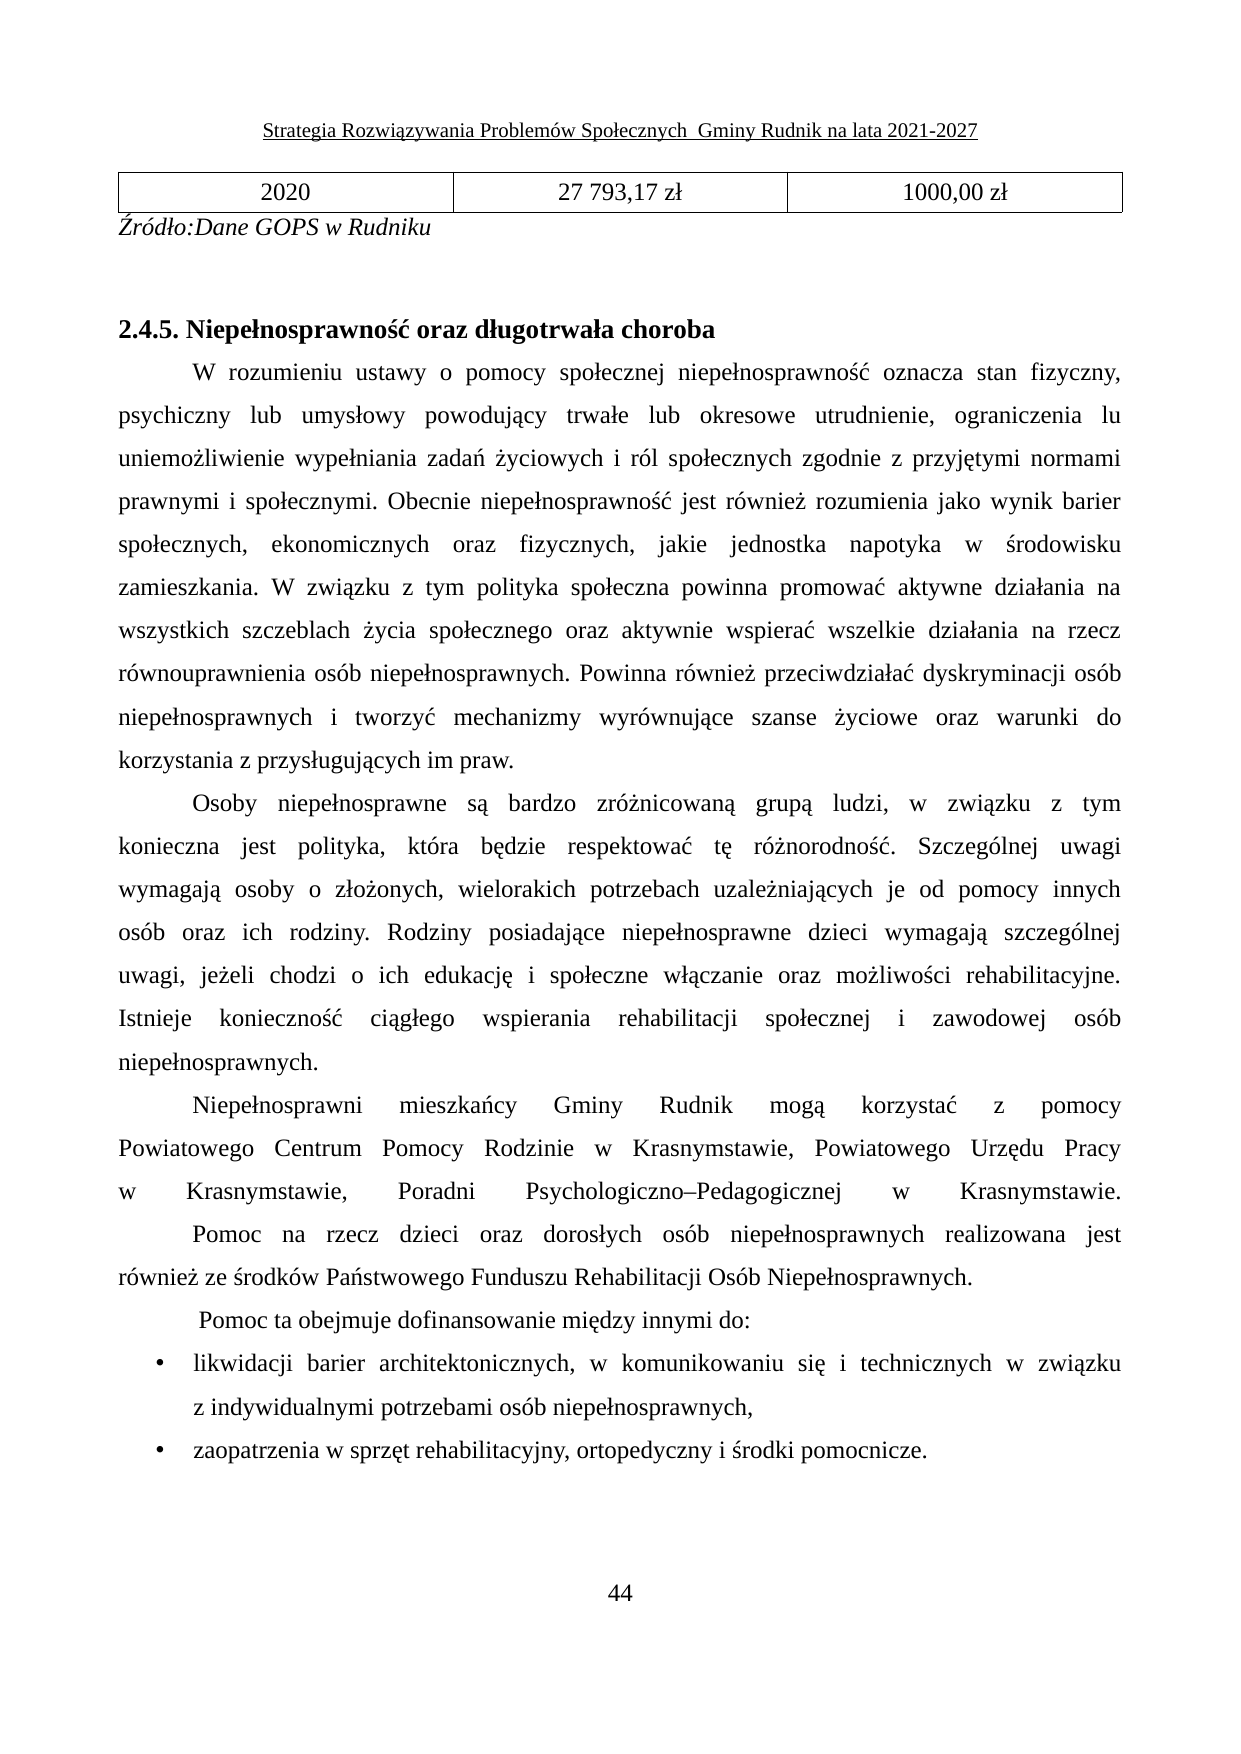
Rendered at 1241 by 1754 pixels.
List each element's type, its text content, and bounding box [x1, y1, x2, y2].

text Osoby niepełnosprawne są bardzo zróżnicowaną grupą ludzi, w związku z tym konieczna jest polityka, która będzie respektować tę różnorodność. Szczególnej uwagi wymagają osoby o złożonych, wielorakich potrzebach uzależniających je od pomocy innych osób oraz ich rodziny. Rodziny posiadające niepełnosprawne dzieci wymagają szczególnej uwagi, jeżeli chodzi o ich edukację i społeczne włączanie oraz możliwości rehabilitacyjne. Istnieje konieczność ciągłego wspierania rehabilitacji społecznej i zawodowej osób niepełnosprawnych. Niepełnosprawni mieszkańcy Gminy Rudnik mogą korzystać z pomocy Powiatowego Centrum Pomocy Rodzinie w Krasnymstawie, Powiatowego Urzędu Pracy w Krasnymstawie, Poradni Psychologiczno–Pedagogicznej w Krasnymstawie. Pomoc na rzecz dzieci oraz dorosłych osób niepełnosprawnych realizowana jest również ze środków Państwowego Funduszu Rehabilitacji Osób Niepełnosprawnych. [118, 788, 1122, 1291]
list zaopatrzenia w sprzęt rehabilitacyjny, ortopedyczny i środki pomocnicze. [156, 1435, 1122, 1463]
table_cell 27 793,17 zł [454, 173, 787, 212]
list likwidacji barier architektonicznych, w komunikowaniu się i technicznych w związku z indywidualnymi potrzebami osób niepełnosprawnych, [156, 1348, 1122, 1420]
table_cell 2020 [119, 173, 453, 212]
text W rozumieniu ustawy o pomocy społecznej niepełnosprawność oznacza stan fizyczny, psychiczny lub umysłowy powodujący trwałe lub okresowe utrudnienie, ograniczenia lu uniemożliwienie wypełniania zadań życiowych i ról społecznych zgodnie z przyjętymi normami prawnymi i społecznymi. Obecnie niepełnosprawność jest również rozumienia jako wynik barier społecznych, ekonomicznych oraz fizycznych, jakie jednostka napotyka w środowisku zamieszkania. W związku z tym polityka społeczna powinna promować aktywne działania na wszystkich szczeblach życia społecznego oraz aktywnie wspierać wszelkie działania na rzecz równouprawnienia osób niepełnosprawnych. Powinna również przeciwdziałać dyskryminacji osób niepełnosprawnych i tworzyć mechanizmy wyrównujące szanse życiowe oraz warunki do korzystania z przysługujących im praw. [118, 357, 1122, 773]
text Źródło:Dane GOPS w Rudniku [118, 213, 1122, 241]
text Pomoc ta obejmuje dofinansowanie między innymi do: [118, 1305, 1122, 1334]
subtitle 2.4.5. Niepełnosprawność oraz długotrwała choroba [118, 313, 1122, 344]
table_cell 1000,00 zł [788, 173, 1122, 212]
